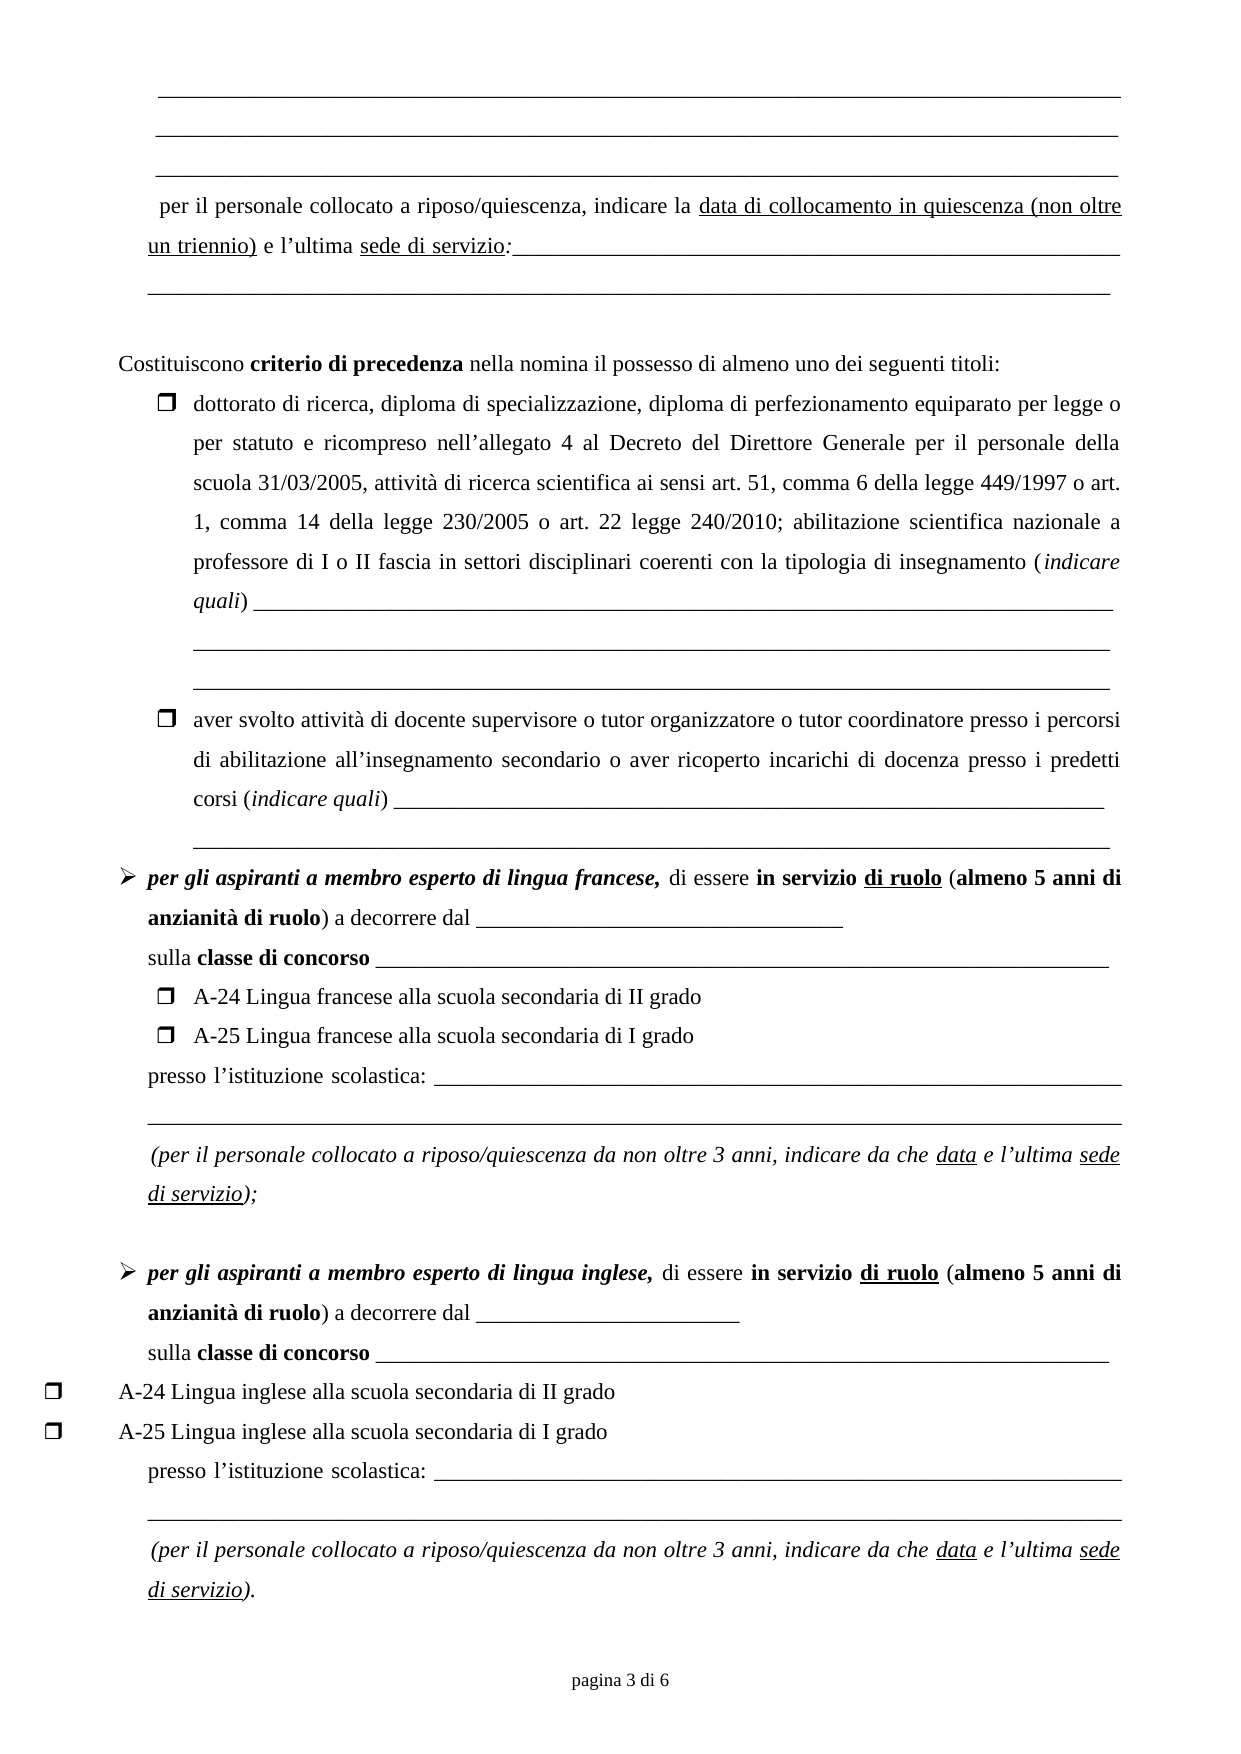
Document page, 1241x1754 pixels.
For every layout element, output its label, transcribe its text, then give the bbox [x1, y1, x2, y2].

text sulla classe di concorso ________________________________________________________________ [148, 1339, 1122, 1365]
list A-24 Lingua inglese alla scuola secondaria di II grado [43, 1378, 1122, 1404]
text ________________________________________________________________________________ [193, 825, 1122, 851]
list A-25 Lingua inglese alla scuola secondaria di I grado [43, 1418, 1122, 1444]
text ________________________________________________________________________________ [193, 666, 1122, 693]
text presso l’istituzione scolastica: ____________________________________________________________ _____________________________________________________________________________________ [148, 1062, 1122, 1124]
list aver svolto attività di docente supervisore o tutor organizzatore o tutor coordinatore presso i percorsi di abilitazione all’insegnamento secondario o aver ricoperto incarichi di docenza presso i predetti corsi (indicare quali) ______________________________________________________________ [156, 706, 1122, 812]
text ________________________________________________________________________________ [193, 627, 1122, 653]
text ____________________________________________________________________________________ [118, 113, 1122, 139]
text Costituiscono criterio di precedenza nella nomina il possesso di almeno uno dei seguenti titoli: [118, 350, 1122, 376]
text per il personale collocato a riposo/quiescenza, indicare la data di collocamento in quiescenza (non oltre un triennio) e l’ultima sede di servizio:_____________________________________________________ ____________________________________________________________________________________ [118, 192, 1122, 297]
list per gli aspiranti a membro esperto di lingua francese, di essere in servizio di ruolo (almeno 5 anni di anzianità di ruolo) a decorrere dal ________________________________ [118, 864, 1122, 930]
text sulla classe di concorso ________________________________________________________________ [148, 943, 1122, 970]
text ____________________________________________________________________________________ [118, 74, 1122, 100]
text (per il personale collocato a riposo/quiescenza da non oltre 3 anni, indicare da che data e l’ultima sede di servizio); [118, 1141, 1122, 1207]
text (per il personale collocato a riposo/quiescenza da non oltre 3 anni, indicare da che data e l’ultima sede di servizio). [118, 1536, 1122, 1602]
list A-25 Lingua francese alla scuola secondaria di I grado [156, 1022, 1122, 1049]
list per gli aspiranti a membro esperto di lingua inglese, di essere in servizio di ruolo (almeno 5 anni di anzianità di ruolo) a decorrere dal _______________________ [118, 1259, 1122, 1326]
list dottorato di ricerca, diploma di specializzazione, diploma di perfezionamento equiparato per legge o per statuto e ricompreso nell’allegato 4 al Decreto del Direttore Generale per il personale della scuola 31/03/2005, attività di ricerca scientifica ai sensi art. 51, comma 6 della legge 449/1997 o art. 1, comma 14 della legge 230/2005 o art. 22 legge 240/2010; abilitazione scientifica nazionale a professore di I o II fascia in settori disciplinari coerenti con la tipologia di insegnamento (indicare quali) ___________________________________________________________________________ [156, 389, 1122, 614]
text ____________________________________________________________________________________ [118, 153, 1122, 179]
list A-24 Lingua francese alla scuola secondaria di II grado [156, 983, 1122, 1009]
text presso l’istituzione scolastica: ____________________________________________________________ _____________________________________________________________________________________ [148, 1457, 1122, 1520]
